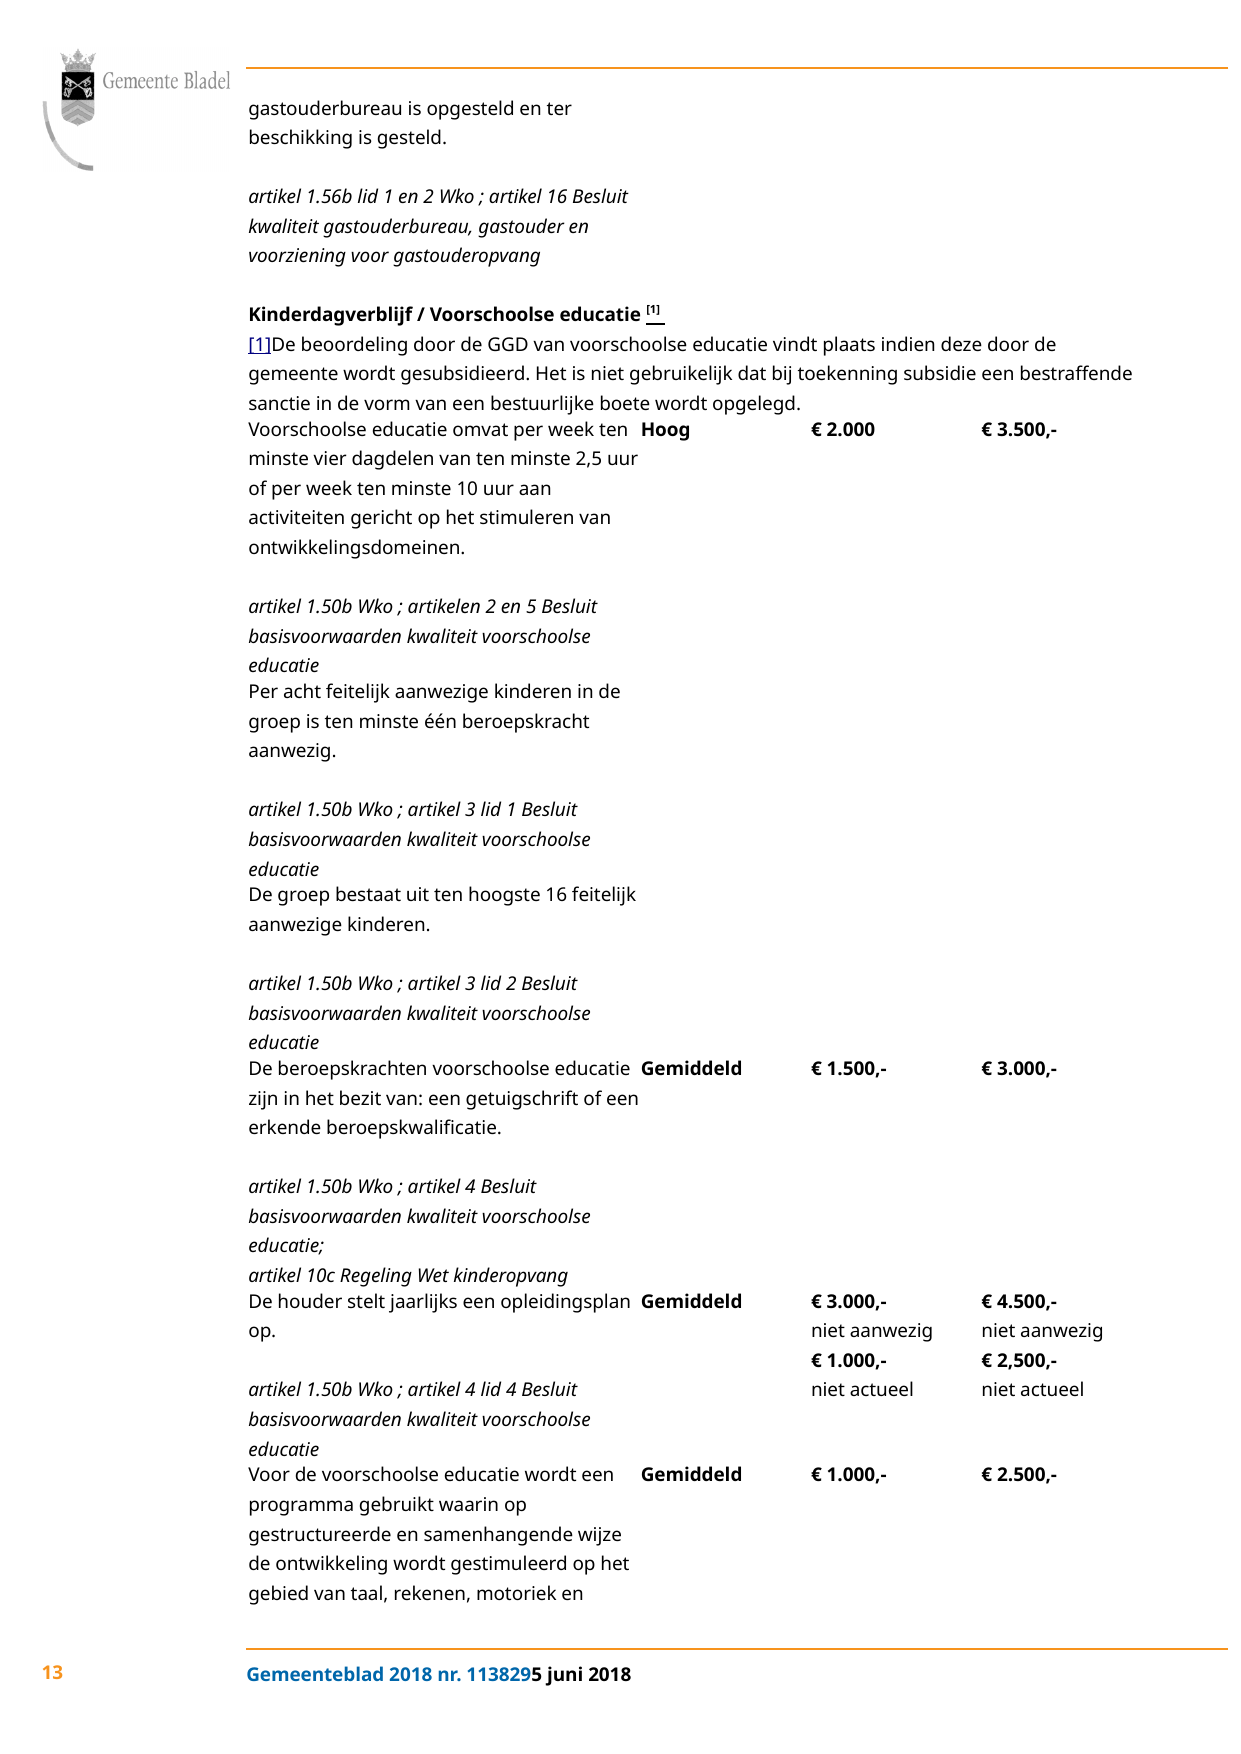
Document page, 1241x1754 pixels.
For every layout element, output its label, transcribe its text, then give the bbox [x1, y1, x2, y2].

table_cell € 3.000,- niet aanwezig € 1.000,- niet actueel [811, 1288, 981, 1462]
table_cell Hoog [641, 416, 811, 678]
table_cell [981, 95, 1152, 268]
table_cell € 3.000,- [981, 1055, 1152, 1288]
table_cell [811, 678, 981, 881]
table_cell [641, 678, 811, 881]
table_cell Gemiddeld [641, 1055, 811, 1288]
table_cell [641, 95, 811, 268]
table_cell Gemiddeld [641, 1288, 811, 1462]
table_cell [981, 881, 1152, 1055]
table_cell [981, 678, 1152, 881]
picture [41, 47, 231, 172]
table_cell € 3.500,- [981, 416, 1152, 678]
table_cell € 2.000 [811, 416, 981, 678]
table_cell Voor de voorschoolse educatie wordt een programma gebruikt waarin op gestructureerde en samenhangende wijze de ontwikkeling wordt gestimuleerd op het gebied van taal, rekenen, motoriek en [248, 1462, 641, 1606]
table_cell € 1.000,- [811, 1462, 981, 1606]
table_cell De beroepskrachten voorschoolse educatie zijn in het bezit van: een getuigschrift of een erkende beroepskwalificatie. artikel 1.50b Wko ; artikel 4 Besluit basisvoorwaarden kwaliteit voorschoolse educatie; artikel 10c Regeling Wet kinderopvang [248, 1055, 641, 1288]
table_cell Voorschoolse educatie omvat per week ten minste vier dagdelen van ten minste 2,5 uur of per week ten minste 10 uur aan activiteiten gericht op het stimuleren van ontwikkelingsdomeinen. artikel 1.50b Wko ; artikelen 2 en 5 Besluit basisvoorwaarden kwaliteit voorschoolse educatie [248, 416, 641, 678]
table_cell De groep bestaat uit ten hoogste 16 feitelijk aanwezige kinderen. artikel 1.50b Wko ; artikel 3 lid 2 Besluit basisvoorwaarden kwaliteit voorschoolse educatie [248, 881, 641, 1055]
table_cell € 1.500,- [811, 1055, 981, 1288]
table_cell Per acht feitelijk aanwezige kinderen in de groep is ten minste één beroepskracht aanwezig. artikel 1.50b Wko ; artikel 3 lid 1 Besluit basisvoorwaarden kwaliteit voorschoolse educatie [248, 678, 641, 881]
table_cell [811, 881, 981, 1055]
table_cell [811, 95, 981, 268]
table_cell gastouderbureau is opgesteld en ter beschikking is gesteld. artikel 1.56b lid 1 en 2 Wko ; artikel 16 Besluit kwaliteit gastouderbureau, gastouder en voorziening voor gastouderopvang [248, 95, 641, 268]
table_cell De houder stelt jaarlijks een opleidingsplan op. artikel 1.50b Wko ; artikel 4 lid 4 Besluit basisvoorwaarden kwaliteit voorschoolse educatie [248, 1288, 641, 1462]
table_header Kinderdagverblijf / Voorschoolse educatie [1] [1]De beoordeling door de GGD van voorschoolse educatie vindt plaats indien deze door de gemeente wordt gesubsidieerd. Het is niet gebruikelijk dat bij toekenning subsidie een bestraffende sanctie in de vorm van een bestuurlijke boete wordt opgelegd. [248, 301, 1152, 416]
table_cell € 2.500,- [981, 1462, 1152, 1606]
table_cell [641, 881, 811, 1055]
table_cell Gemiddeld [641, 1462, 811, 1606]
table_cell € 4.500,- niet aanwezig € 2,500,- niet actueel [981, 1288, 1152, 1462]
